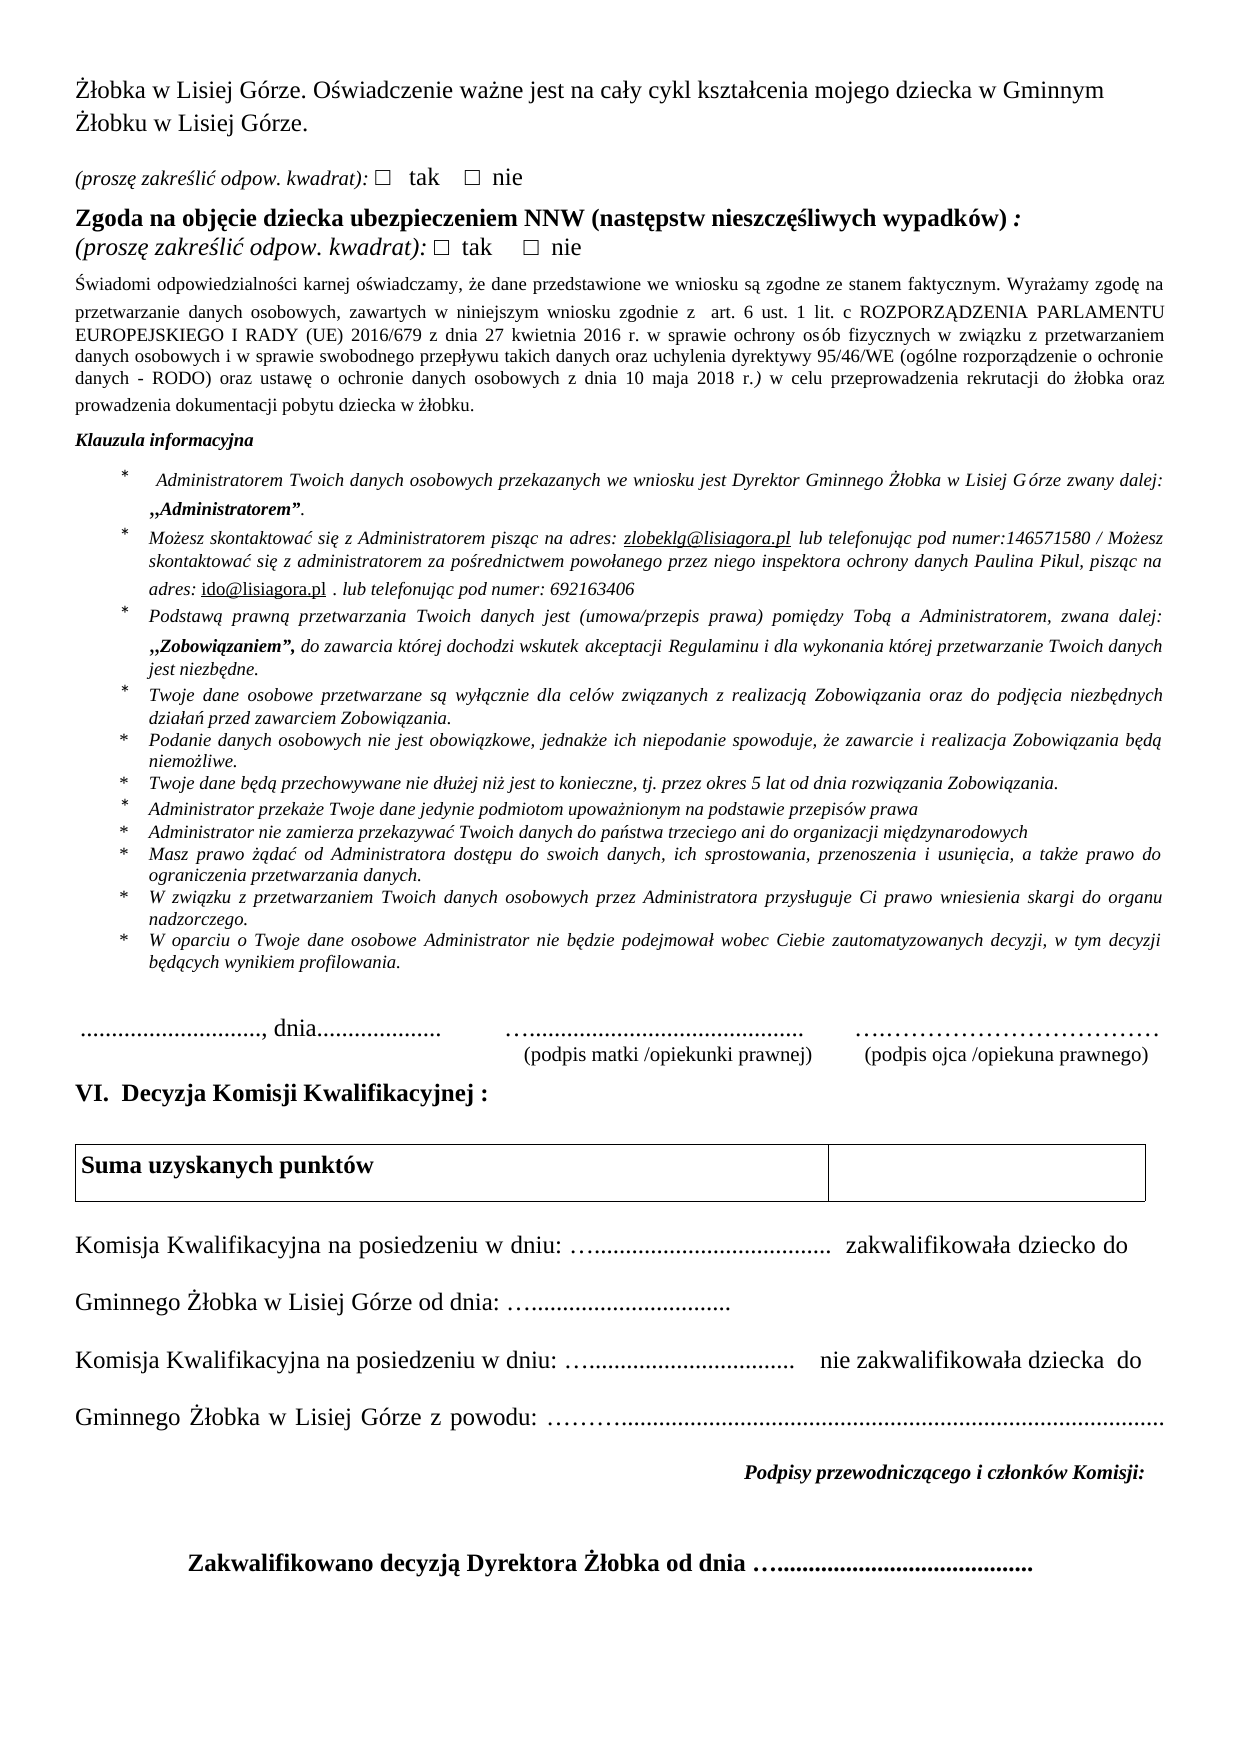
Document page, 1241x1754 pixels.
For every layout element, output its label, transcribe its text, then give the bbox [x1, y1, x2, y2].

text (proszę zakreślić odpow. kwadrat): □ tak □ nie [75, 162, 1165, 191]
list Masz prawo żądać od Administratora dostępu do swoich danych, ich sprostowania, przenoszenia i usunięcia, a także prawo do ograniczenia przetwarzania danych. [119, 843, 1165, 886]
list Administrator nie zamierza przekazywać Twoich danych do państwa trzeciego ani do organizacji międzynarodowych [119, 821, 1165, 843]
list Twoje dane osobowe przetwarzane są wyłącznie dla celów związanych z realizacją Zobowiązania oraz do podjęcia niezbędnych działań przed zawarciem Zobowiązania. [119, 679, 1165, 728]
text Podpisy przewodniczącego i członków Komisji: [75, 1460, 1165, 1484]
list Administrator przekaże Twoje dane jedynie podmiotom upoważnionym na podstawie przepisów prawa [119, 793, 1165, 821]
list W związku z przetwarzaniem Twoich danych osobowych przez Administratora przysługuje Ci prawo wniesienia skargi do organu nadzorczego. [119, 886, 1165, 929]
table_header [829, 1145, 1145, 1201]
list Zakwalifikowano decyzją Dyrektora Żłobka od dnia …......................................... [112, 1548, 1165, 1577]
list Podstawą prawną przetwarzania Twoich danych jest (umowa/przepis prawa) pomiędzy Tobą a Administratorem, zwana dalej: „Zobowiązaniem”, do zawarcia której dochodzi wskutek akceptacji Regulaminu i dla wykonania której przetwarzanie Twoich danych jest niezbędne. [119, 601, 1165, 679]
text ............................., dnia.................... …............................................ ….…………………………… (podpis matki /opiekunki prawnej) (podpis ojca /opiekuna prawnego) [80, 1013, 1165, 1066]
list Twoje dane będą przechowywane nie dłużej niż jest to konieczne, tj. przez okres 5 lat od dnia rozwiązania Zobowiązania. [119, 772, 1165, 793]
text Klauzula informacyjna [75, 429, 1165, 451]
list Administratorem Twoich danych osobowych przekazanych we wniosku jest Dyrektor Gminnego Żłobka w Lisiej Górze zwany dalej: „Administratorem”. [119, 463, 1165, 521]
text VI. Decyzja Komisji Kwalifikacyjnej : [75, 1078, 1165, 1140]
list Możesz skontaktować się z Administratorem pisząc na adres: zlobeklg@lisiagora.pl lub telefonując pod numer:146571580 / Możesz skontaktować się z administratorem za pośrednictwem powołanego przez niego inspektora ochrony danych Paulina Pikul, pisząc na adres: ido@lisiagora.pl . lub telefonując pod numer: 692163406 [119, 521, 1165, 601]
text Żłobka w Lisiej Górze. Oświadczenie ważne jest na cały cykl kształcenia mojego dziecka w Gminnym Żłobku w Lisiej Górze. [75, 75, 1165, 137]
text Świadomi odpowiedzialności karnej oświadczamy, że dane przedstawione we wniosku są zgodne ze stanem faktycznym. Wyrażamy zgodę na przetwarzanie danych osobowych, zawartych w niniejszym wniosku zgodnie z art. 6 ust. 1 lit. c ROZPORZĄDZENIA PARLAMENTU EUROPEJSKIEGO I RADY (UE) 2016/679 z dnia 27 kwietnia 2016 r. w sprawie ochrony osób fizycznych w związku z przetwarzaniem danych osobowych i w sprawie swobodnego przepływu takich danych oraz uchylenia dyrektywy 95/46/WE (ogólne rozporządzenie o ochronie danych - RODO) oraz ustawę o ochronie danych osobowych z dnia 10 maja 2018 r.) w celu przeprowadzenia rekrutacji do żłobka oraz prowadzenia dokumentacji pobytu dziecka w żłobku. [75, 273, 1165, 417]
table_header Suma uzyskanych punktów [76, 1145, 828, 1201]
text Zgoda na objęcie dziecka ubezpieczeniem NNW (następstw nieszczęśliwych wypadków) : (proszę zakreślić odpow. kwadrat): □ tak □ nie [75, 203, 1165, 261]
text Gminnego Żłobka w Lisiej Górze z powodu: ………....................................................................................... [75, 1402, 1165, 1460]
text Komisja Kwalifikacyjna na posiedzeniu w dniu: …...................................... zakwalifikowała dziecko do Gminnego Żłobka w Lisiej Górze od dnia: …................................ [75, 1230, 1165, 1316]
list W oparciu o Twoje dane osobowe Administrator nie będzie podejmował wobec Ciebie zautomatyzowanych decyzji, w tym decyzji będących wynikiem profilowania. [119, 929, 1165, 972]
list Podanie danych osobowych nie jest obowiązkowe, jednakże ich niepodanie spowoduje, że zawarcie i realizacja Zobowiązania będą niemożliwe. [119, 728, 1165, 772]
text Komisja Kwalifikacyjna na posiedzeniu w dniu: …................................. nie zakwalifikowała dziecka do [75, 1345, 1165, 1373]
